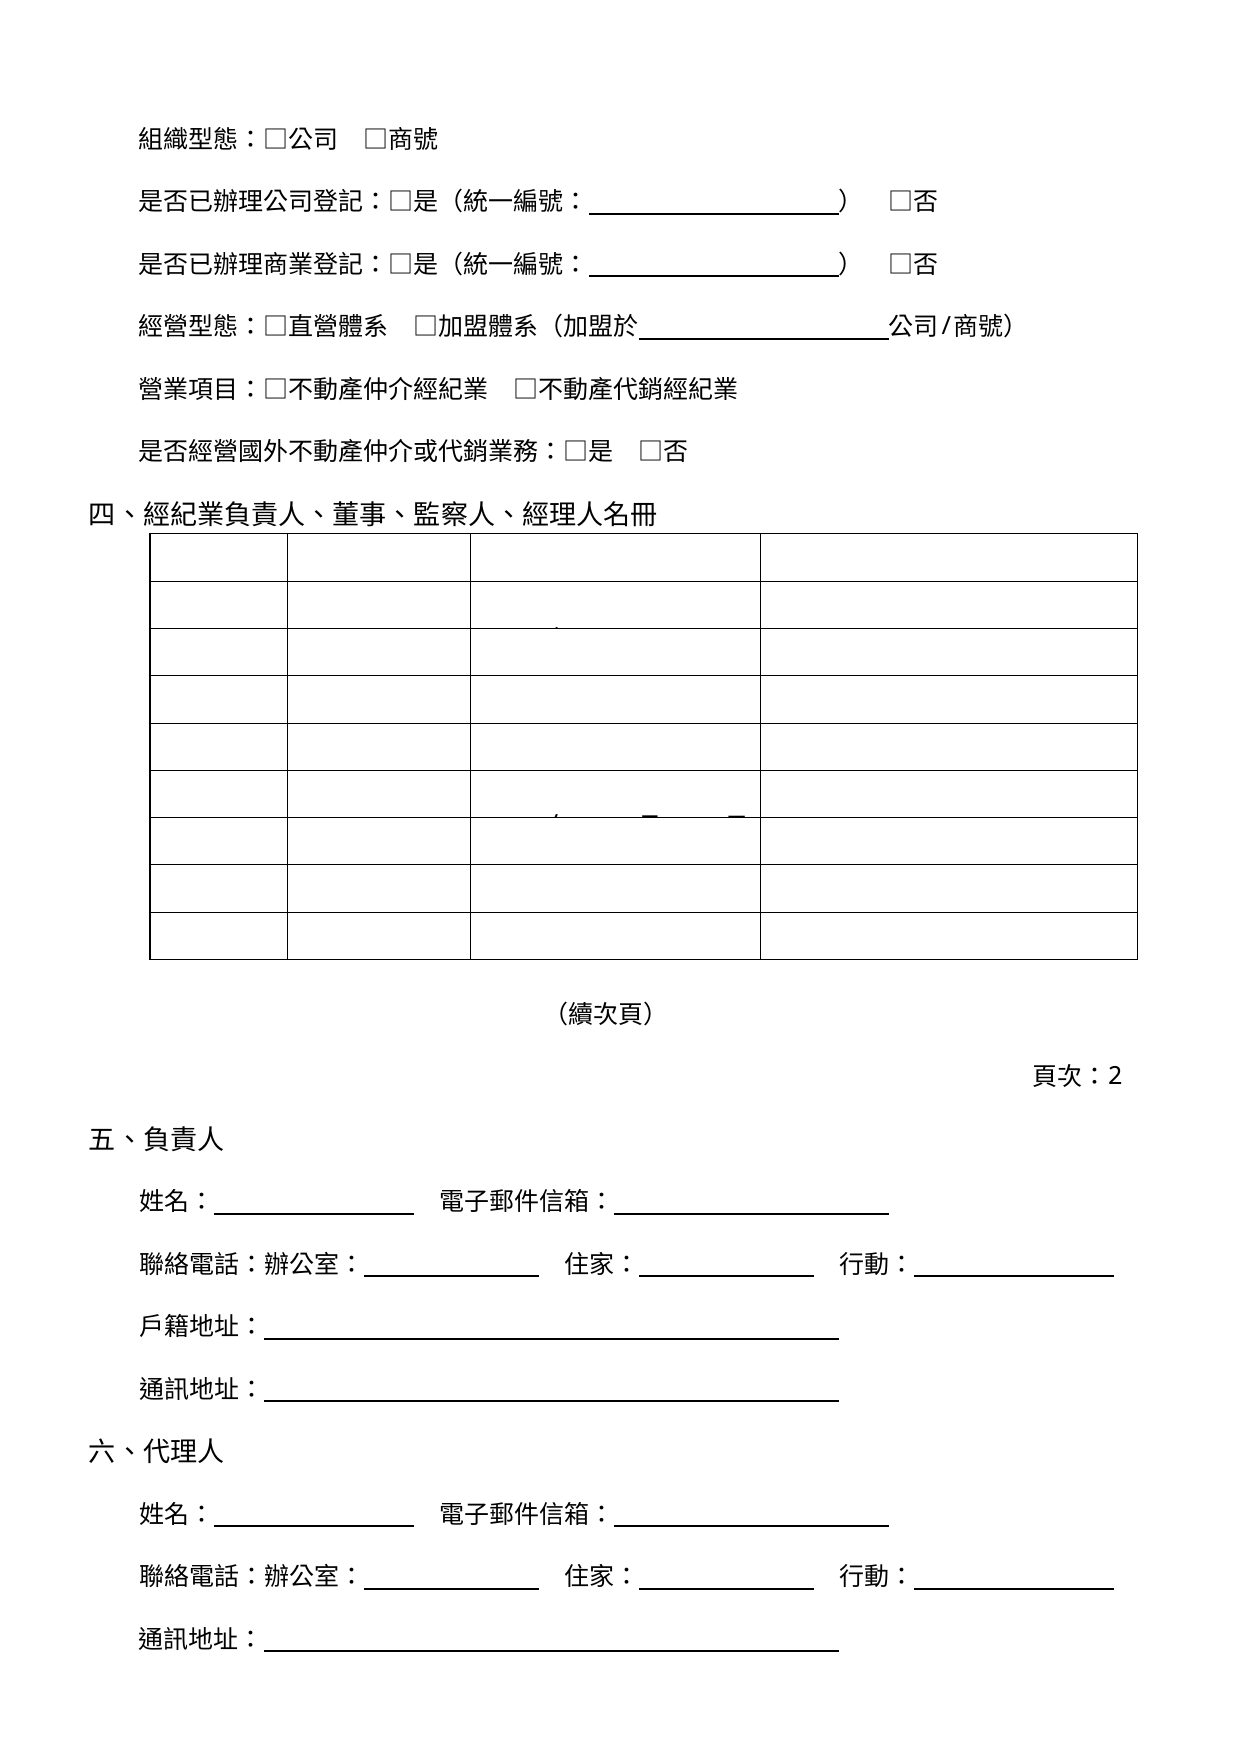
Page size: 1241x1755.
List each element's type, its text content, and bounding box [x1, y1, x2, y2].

text （續次頁） [89, 971, 1122, 1033]
table_cell [151, 629, 287, 675]
table_cell 年 月 日 [471, 676, 760, 722]
text 聯絡電話：辦公室： 住家： 行動： [139, 1533, 1122, 1596]
table_cell [288, 865, 470, 912]
text 頁次：2 [89, 1033, 1122, 1096]
table_header 出生日期 [471, 534, 760, 581]
table_cell 年 月 日 [471, 913, 760, 959]
table_header 職稱 [151, 534, 287, 581]
table_cell 年 月 日 [471, 771, 760, 817]
table_header 國民身分證統一編號或護照號碼 [761, 534, 1137, 581]
table_cell [288, 818, 470, 864]
table_cell [151, 724, 287, 770]
table_cell [761, 818, 1137, 864]
text 通訊地址： [139, 1346, 1122, 1408]
text 姓名： 電子郵件信箱： [139, 1471, 1122, 1533]
table_cell [288, 913, 470, 959]
table_cell [761, 676, 1137, 722]
table_cell [151, 771, 287, 817]
table_cell [761, 913, 1137, 959]
table_cell 年 月 日 [471, 865, 760, 912]
table_cell [761, 582, 1137, 628]
text 營業項目：□不動產仲介經紀業 □不動產代銷經紀業 [139, 346, 1122, 408]
text 通訊地址： [139, 1596, 1122, 1658]
table_cell [151, 818, 287, 864]
table_cell [151, 865, 287, 912]
table_cell [151, 913, 287, 959]
table_cell [761, 771, 1137, 817]
table_cell [761, 865, 1137, 912]
table_cell 年 月 日 [471, 724, 760, 770]
table_cell [761, 724, 1137, 770]
text 是否已辦理商業登記：□是（統一編號： ） □否 [139, 221, 1122, 283]
text 經營型態：□直營體系 □加盟體系（加盟於 公司/商號） [139, 283, 1122, 346]
text 聯絡電話：辦公室： 住家： 行動： [139, 1221, 1122, 1283]
table_cell [761, 629, 1137, 675]
text 是否已辦理公司登記：□是（統一編號： ） □否 [139, 158, 1122, 221]
text 是否經營國外不動產仲介或代銷業務：□是 □否 [139, 408, 1122, 471]
table_cell [288, 629, 470, 675]
text 戶籍地址： [139, 1283, 1122, 1346]
table_cell 年 月 日 [471, 629, 760, 675]
text 四、經紀業負責人、董事、監察人、經理人名冊 [89, 471, 1122, 533]
table_cell [151, 676, 287, 722]
table_header 姓名 [288, 534, 470, 581]
table_cell [151, 582, 287, 628]
table_cell [288, 582, 470, 628]
table_cell 年 月 日 [471, 582, 760, 628]
text 五、負責人 [89, 1096, 1122, 1158]
table_cell [288, 724, 470, 770]
text 組織型態：□公司 □商號 [139, 96, 1122, 158]
table_cell 年 月 日 [471, 818, 760, 864]
table_cell [288, 771, 470, 817]
text 姓名： 電子郵件信箱： [139, 1158, 1122, 1221]
table_cell [288, 676, 470, 722]
text 六、代理人 [89, 1408, 1122, 1471]
